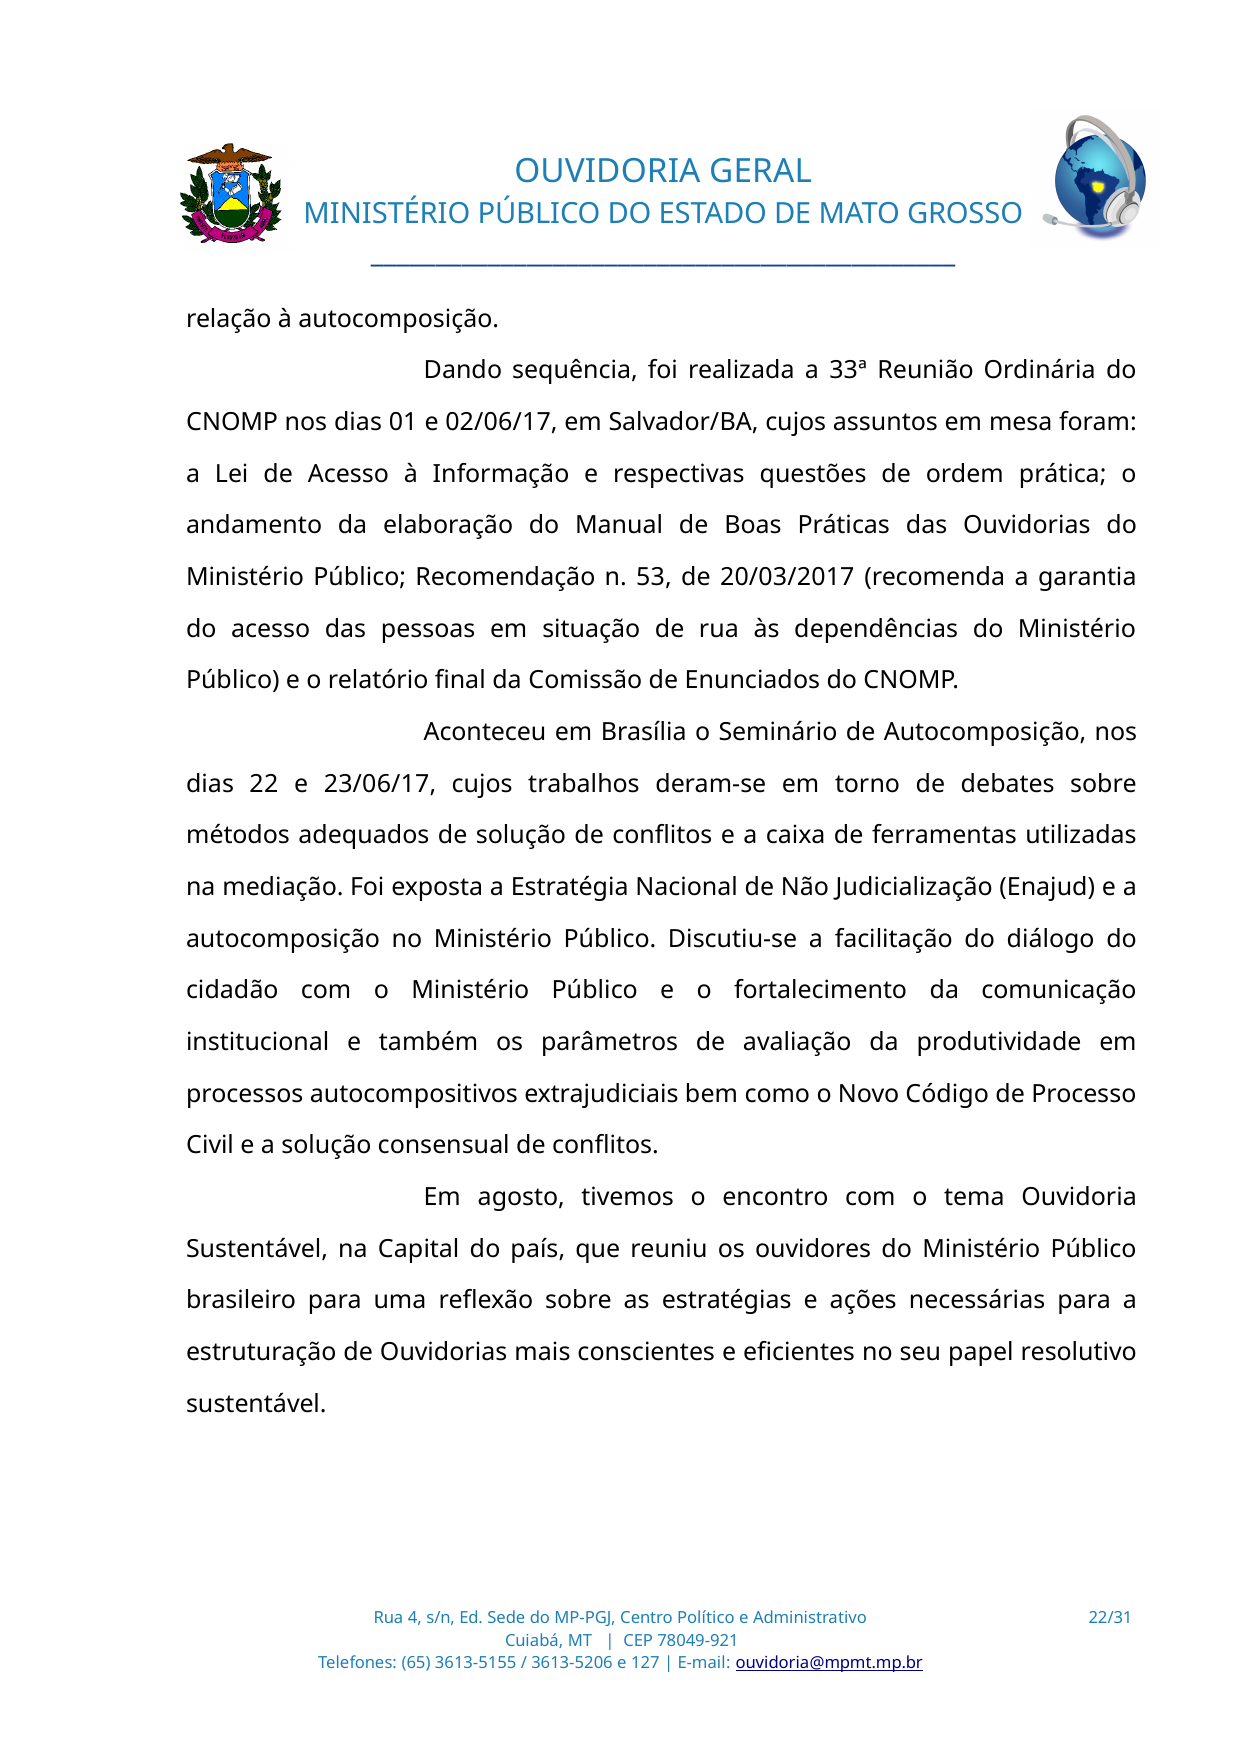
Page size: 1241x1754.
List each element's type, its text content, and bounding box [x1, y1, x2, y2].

text Em agosto, tivemos o encontro com o tema Ouvidoria Sustentável, na Capital do país, que reuniu os ouvidores do Ministério Público brasileiro para uma reflexão sobre as estratégias e ações necessárias para a estruturação de Ouvidorias mais conscientes e eficientes no seu papel resolutivo sustentável. [186, 1179, 1138, 1419]
picture [1028, 110, 1162, 247]
text relação à autocomposição. [186, 301, 1138, 334]
text Aconteceu em Brasília o Seminário de Autocomposição, nos dias 22 e 23/06/17, cujos trabalhos deram-se em torno de debates sobre métodos adequados de solução de conflitos e a caixa de ferramentas utilizadas na mediação. Foi exposta a Estratégia Nacional de Não Judicialização (Enajud) e a autocomposição no Ministério Público. Discutiu-se a facilitação do diálogo do cidadão com o Ministério Público e o fortalecimento da comunicação institucional e também os parâmetros de avaliação da produtividade em processos autocompositivos extrajudiciais bem como o Novo Código de Processo Civil e a solução consensual de conflitos. [186, 714, 1138, 1161]
picture [178, 142, 295, 251]
text Dando sequência, foi realizada a 33ª Reunião Ordinária do CNOMP nos dias 01 e 02/06/17, em Salvador/BA, cujos assuntos em mesa foram: a Lei de Acesso à Informação e respectivas questões de ordem prática; o andamento da elaboração do Manual de Boas Práticas das Ouvidorias do Ministério Público; Recomendação n. 53, de 20/03/2017 (recomenda a garantia do acesso das pessoas em situação de rua às dependências do Ministério Público) e o relatório final da Comissão de Enunciados do CNOMP. [186, 352, 1138, 696]
